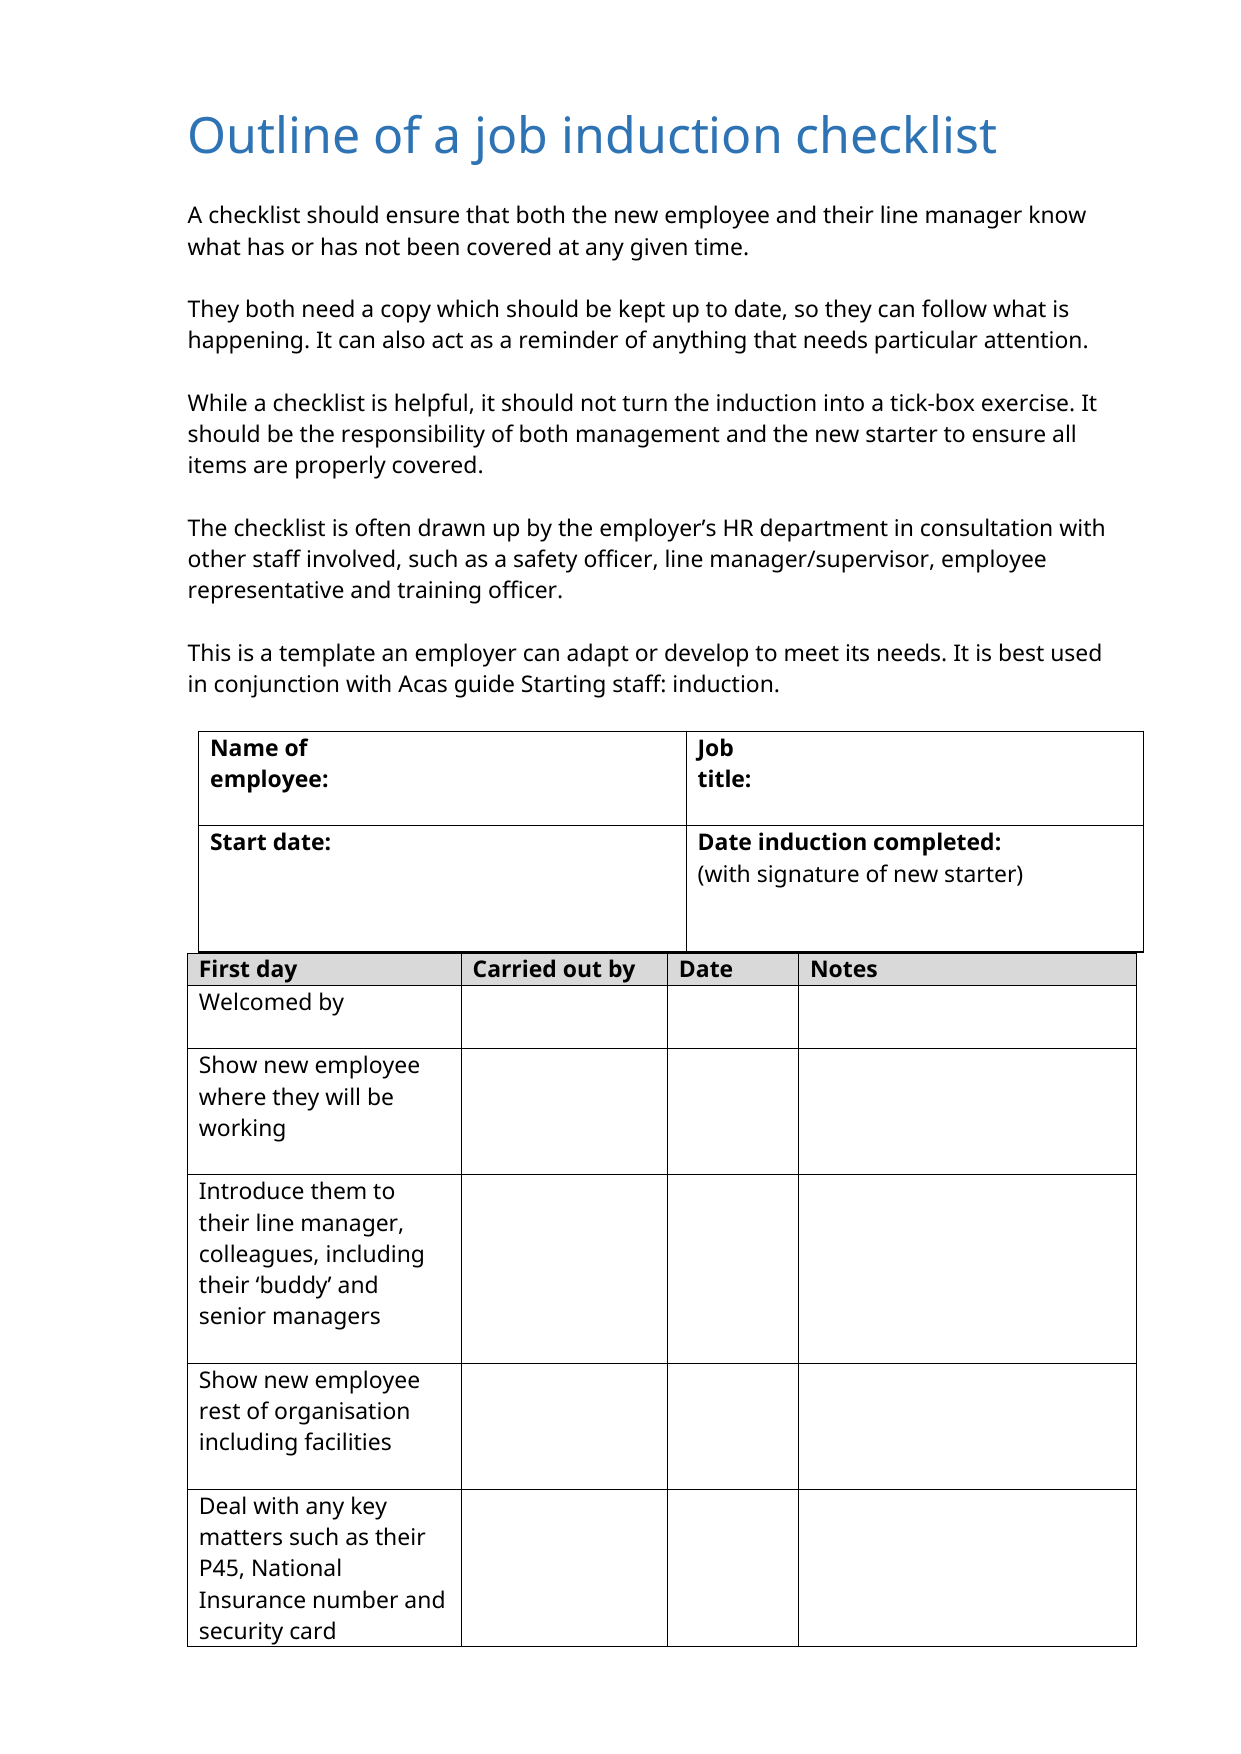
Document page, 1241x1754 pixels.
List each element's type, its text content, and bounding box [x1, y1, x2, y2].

table_cell [668, 1364, 798, 1489]
table_cell [799, 1175, 1136, 1363]
table_cell Welcomed by [188, 986, 461, 1048]
table_cell [462, 1175, 667, 1363]
table_header Notes [799, 954, 1136, 985]
table_cell [799, 1364, 1136, 1489]
table_cell [799, 1490, 1136, 1646]
text While a checklist is helpful, it should not turn the induction into a tick-box exercise. It should be the responsibility of both management and the new starter to ensure all items are properly covered. [187, 387, 1118, 481]
table_cell [462, 986, 667, 1048]
table_cell Date induction completed: (with signature of new starter) [687, 826, 1143, 951]
table_header Carried out by [462, 954, 667, 985]
table_cell Introduce them to their line manager, colleagues, including their ‘buddy’ and senior managers [188, 1175, 461, 1363]
table_cell [668, 1490, 798, 1646]
text A checklist should ensure that both the new employee and their line manager know what has or has not been covered at any given time. [187, 199, 1118, 262]
text The checklist is often drawn up by the employer’s HR department in consultation with other staff involved, such as a safety officer, line manager/supervisor, employee representative and training officer. [187, 512, 1118, 606]
table_header Job title: [687, 732, 1143, 825]
table_cell [668, 1049, 798, 1174]
table_cell [668, 1175, 798, 1363]
table_cell [462, 1049, 667, 1174]
table_cell [668, 986, 798, 1048]
table_cell [462, 1364, 667, 1489]
table_cell [799, 1049, 1136, 1174]
table_cell Show new employee where they will be working [188, 1049, 461, 1174]
table_header First day [188, 954, 461, 985]
table_cell Start date: [199, 826, 686, 951]
text This is a template an employer can adapt or develop to meet its needs. It is best used in conjunction with Acas guide Starting staff: induction. [187, 637, 1118, 699]
table_cell Show new employee rest of organisation including facilities [188, 1364, 461, 1489]
table_cell [799, 986, 1136, 1048]
table_cell Deal with any key matters such as their P45, National Insurance number and security card [188, 1490, 461, 1646]
table_header Date [668, 954, 798, 985]
table_cell [462, 1490, 667, 1646]
text They both need a copy which should be kept up to date, so they can follow what is happening. It can also act as a reminder of anything that needs particular attention. [187, 293, 1118, 356]
subtitle Outline of a job induction checklist [187, 100, 1137, 168]
table_header Name of employee: [199, 732, 686, 825]
